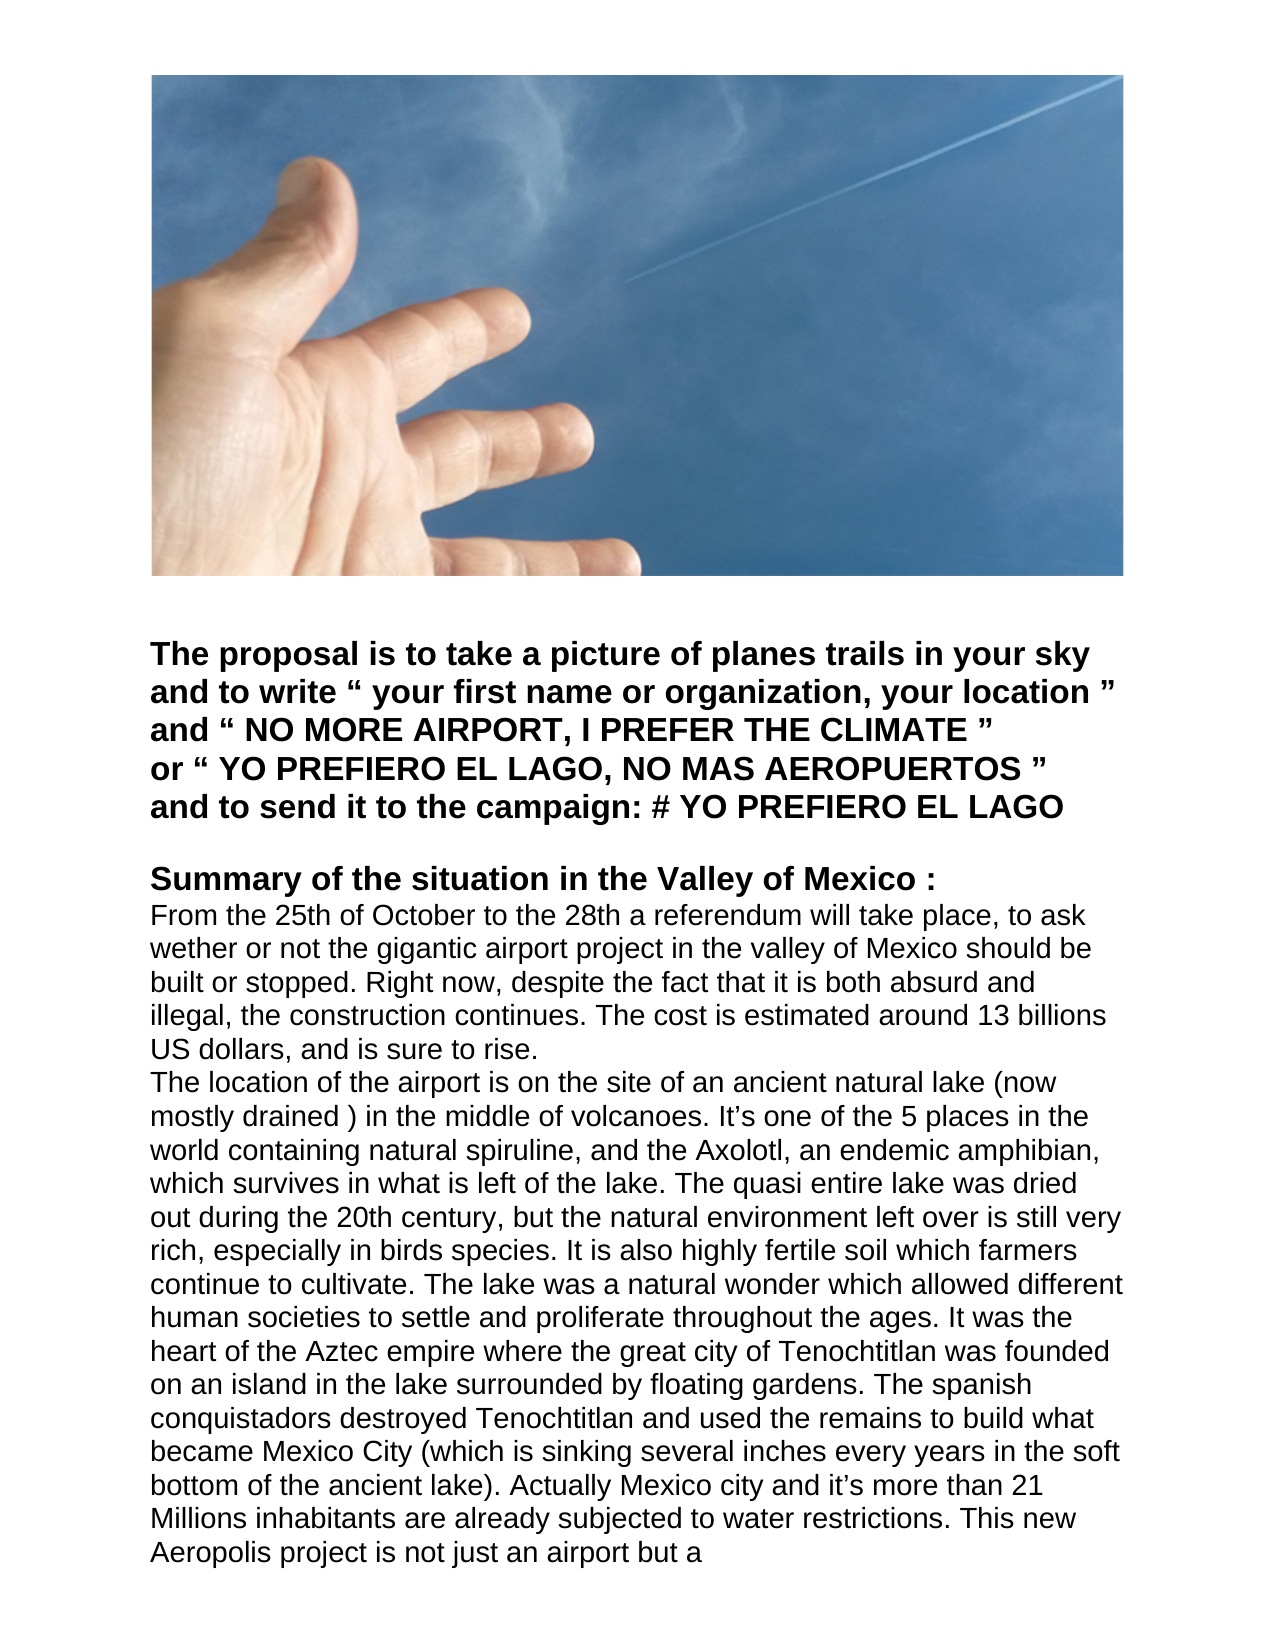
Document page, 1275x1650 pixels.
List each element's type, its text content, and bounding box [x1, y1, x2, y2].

text and to send it to the campaign: # YO PREFIERO EL LAGO [150, 787, 1125, 826]
text The proposal is to take a picture of planes trails in your sky and to write “ your first name or organization, your location ” [150, 633, 1125, 710]
text From the 25th of October to the 28th a referendum will take place, to ask wether or not the gigantic airport project in the valley of Mexico should be built or stopped. Right now, despite the fact that it is both absurd and illegal, the construction continues. The cost is estimated around 13 billions US dollars, and is sure to rise. [150, 898, 1125, 1065]
text Summary of the situation in the Valley of Mexico : [150, 859, 1125, 898]
text The location of the airport is on the site of an ancient natural lake (now mostly drained ) in the middle of volcanoes. It’s one of the 5 places in the world containing natural spiruline, and the Axolotl, an endemic amphibian, which survives in what is left of the lake. The quasi entire lake was dried out during the 20th century, but the natural environment left over is still very rich, especially in birds species. It is also highly fertile soil which farmers continue to cultivate. The lake was a natural wonder which allowed different human societies to settle and proliferate throughout the ages. It was the heart of the Aztec empire where the great city of Tenochtitlan was founded on an island in the lake surrounded by floating gardens. The spanish conquistadors destroyed Tenochtitlan and used the remains to build what became Mexico City (which is sinking several inches every years in the soft bottom of the ancient lake). Actually Mexico city and it’s more than 21 Millions inhabitants are already subjected to water restrictions. This new Aeropolis project is not just an airport but a [150, 1065, 1125, 1568]
text or “ YO PREFIERO EL LAGO, NO MAS AEROPUERTOS ” [150, 749, 1125, 787]
text and “ NO MORE AIRPORT, I PREFER THE CLIMATE ” [150, 710, 1125, 749]
picture [151, 75, 1124, 576]
